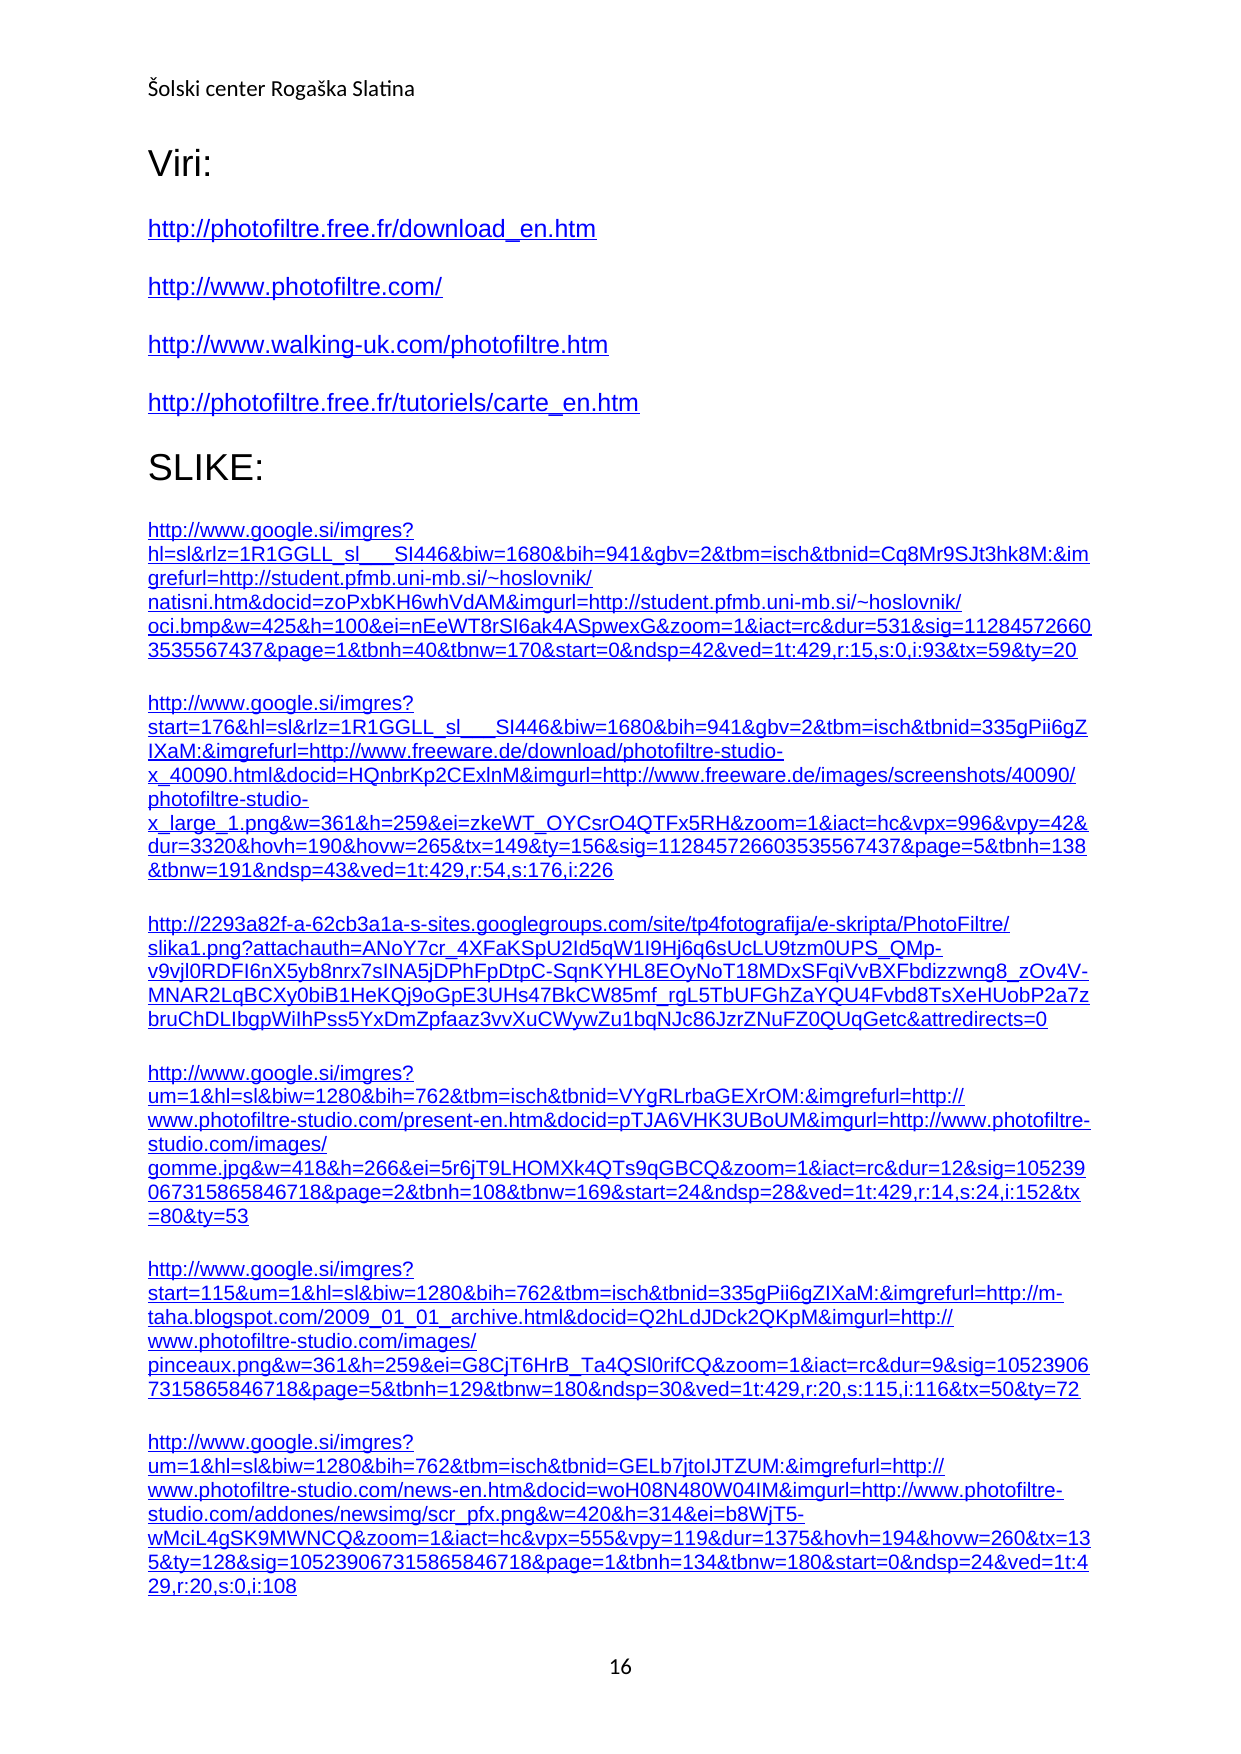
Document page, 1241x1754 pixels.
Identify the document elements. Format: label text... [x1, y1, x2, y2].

text http://www.google.si/imgres?um=1&hl=sl&biw=1280&bih=762&tbm=isch&tbnid=GELb7jtoIJTZUM:&imgrefurl=http://www.photofiltre-studio.com/news-en.htm&docid=woH08N480W04IM&imgurl=http://www.photofiltre-studio.com/addones/newsimg/scr_pfx.png&w=420&h=314&ei=b8WjT5-wMciL4gSK9MWNCQ&zoom=1&iact=hc&vpx=555&vpy=119&dur=1375&hovh=194&hovw=260&tx=135&ty=128&sig=105239067315865846718&page=1&tbnh=134&tbnw=180&start=0&ndsp=24&ved=1t:429,r:20,s:0,i:108 [148, 1430, 1093, 1598]
text http://www.google.si/imgres?hl=sl&rlz=1R1GGLL_sl___SI446&biw=1680&bih=941&gbv=2&tbm=isch&tbnid=Cq8Mr9SJt3hk8M:&imgrefurl=http://student.pfmb.uni-mb.si/~hoslovnik/natisni.htm&docid=zoPxbKH6whVdAM&imgurl=http://student.pfmb.uni-mb.si/~hoslovnik/oci.bmp&w=425&h=100&ei=nEeWT8rSI6ak4ASpwexG&zoom=1&iact=rc&dur=531&sig=112845726603535567437&page=1&tbnh=40&tbnw=170&start=0&ndsp=42&ved=1t:429,r:15,s:0,i:93&tx=59&ty=20 [148, 518, 1093, 661]
text http://www.google.si/imgres?start=115&um=1&hl=sl&biw=1280&bih=762&tbm=isch&tbnid=335gPii6gZIXaM:&imgrefurl=http://m-taha.blogspot.com/2009_01_01_archive.html&docid=Q2hLdJDck2QKpM&imgurl=http://www.photofiltre-studio.com/images/pinceaux.png&w=361&h=259&ei=G8CjT6HrB_Ta4QSl0rifCQ&zoom=1&iact=rc&dur=9&sig=105239067315865846718&page=5&tbnh=129&tbnw=180&ndsp=30&ved=1t:429,r:20,s:115,i:116&tx=50&ty=72 [148, 1257, 1093, 1401]
text http://photofiltre.free.fr/tutoriels/carte_en.htm [148, 387, 1093, 416]
text http://www.google.si/imgres?um=1&hl=sl&biw=1280&bih=762&tbm=isch&tbnid=VYgRLrbaGEXrOM:&imgrefurl=http://www.photofiltre-studio.com/present-en.htm&docid=pTJA6VHK3UBoUM&imgurl=http://www.photofiltre-studio.com/images/gomme.jpg&w=418&h=266&ei=5r6jT9LHOMXk4QTs9qGBCQ&zoom=1&iact=rc&dur=12&sig=105239067315865846718&page=2&tbnh=108&tbnw=169&start=24&ndsp=28&ved=1t:429,r:14,s:24,i:152&tx=80&ty=53 [148, 1060, 1093, 1228]
text http://www.walking-uk.com/photofiltre.htm [148, 329, 1093, 358]
text Viri: [148, 141, 1093, 184]
text http://photofiltre.free.fr/download_en.htm [148, 214, 1093, 242]
text http://www.photofiltre.com/ [148, 272, 1093, 300]
text SLIKE: [148, 445, 1093, 488]
text http://www.google.si/imgres?start=176&hl=sl&rlz=1R1GGLL_sl___SI446&biw=1680&bih=941&gbv=2&tbm=isch&tbnid=335gPii6gZIXaM:&imgrefurl=http://www.freeware.de/download/photofiltre-studio-x_40090.html&docid=HQnbrKp2CExlnM&imgurl=http://www.freeware.de/images/screenshots/40090/photofiltre-studio-x_large_1.png&w=361&h=259&ei=zkeWT_OYCsrO4QTFx5RH&zoom=1&iact=hc&vpx=996&vpy=42&dur=3320&hovh=190&hovw=265&tx=149&ty=156&sig=112845726603535567437&page=5&tbnh=138&tbnw=191&ndsp=43&ved=1t:429,r:54,s:176,i:226 [148, 691, 1093, 882]
text http://2293a82f-a-62cb3a1a-s-sites.googlegroups.com/site/tp4fotografija/e-skripta/PhotoFiltre/slika1.png?attachauth=ANoY7cr_4XFaKSpU2Id5qW1I9Hj6q6sUcLU9tzm0UPS_QMp-v9vjl0RDFI6nX5yb8nrx7sINA5jDPhFpDtpC-SqnKYHL8EOyNoT18MDxSFqiVvBXFbdizzwng8_zOv4V-MNAR2LqBCXy0biB1HeKQj9oGpE3UHs47BkCW85mf_rgL5TbUFGhZaYQU4Fvbd8TsXeHUobP2a7zbruChDLIbgpWiIhPss5YxDmZpfaaz3vvXuCWywZu1bqNJc86JzrZNuFZ0QUqGetc&attredirects=0 [148, 911, 1093, 1031]
